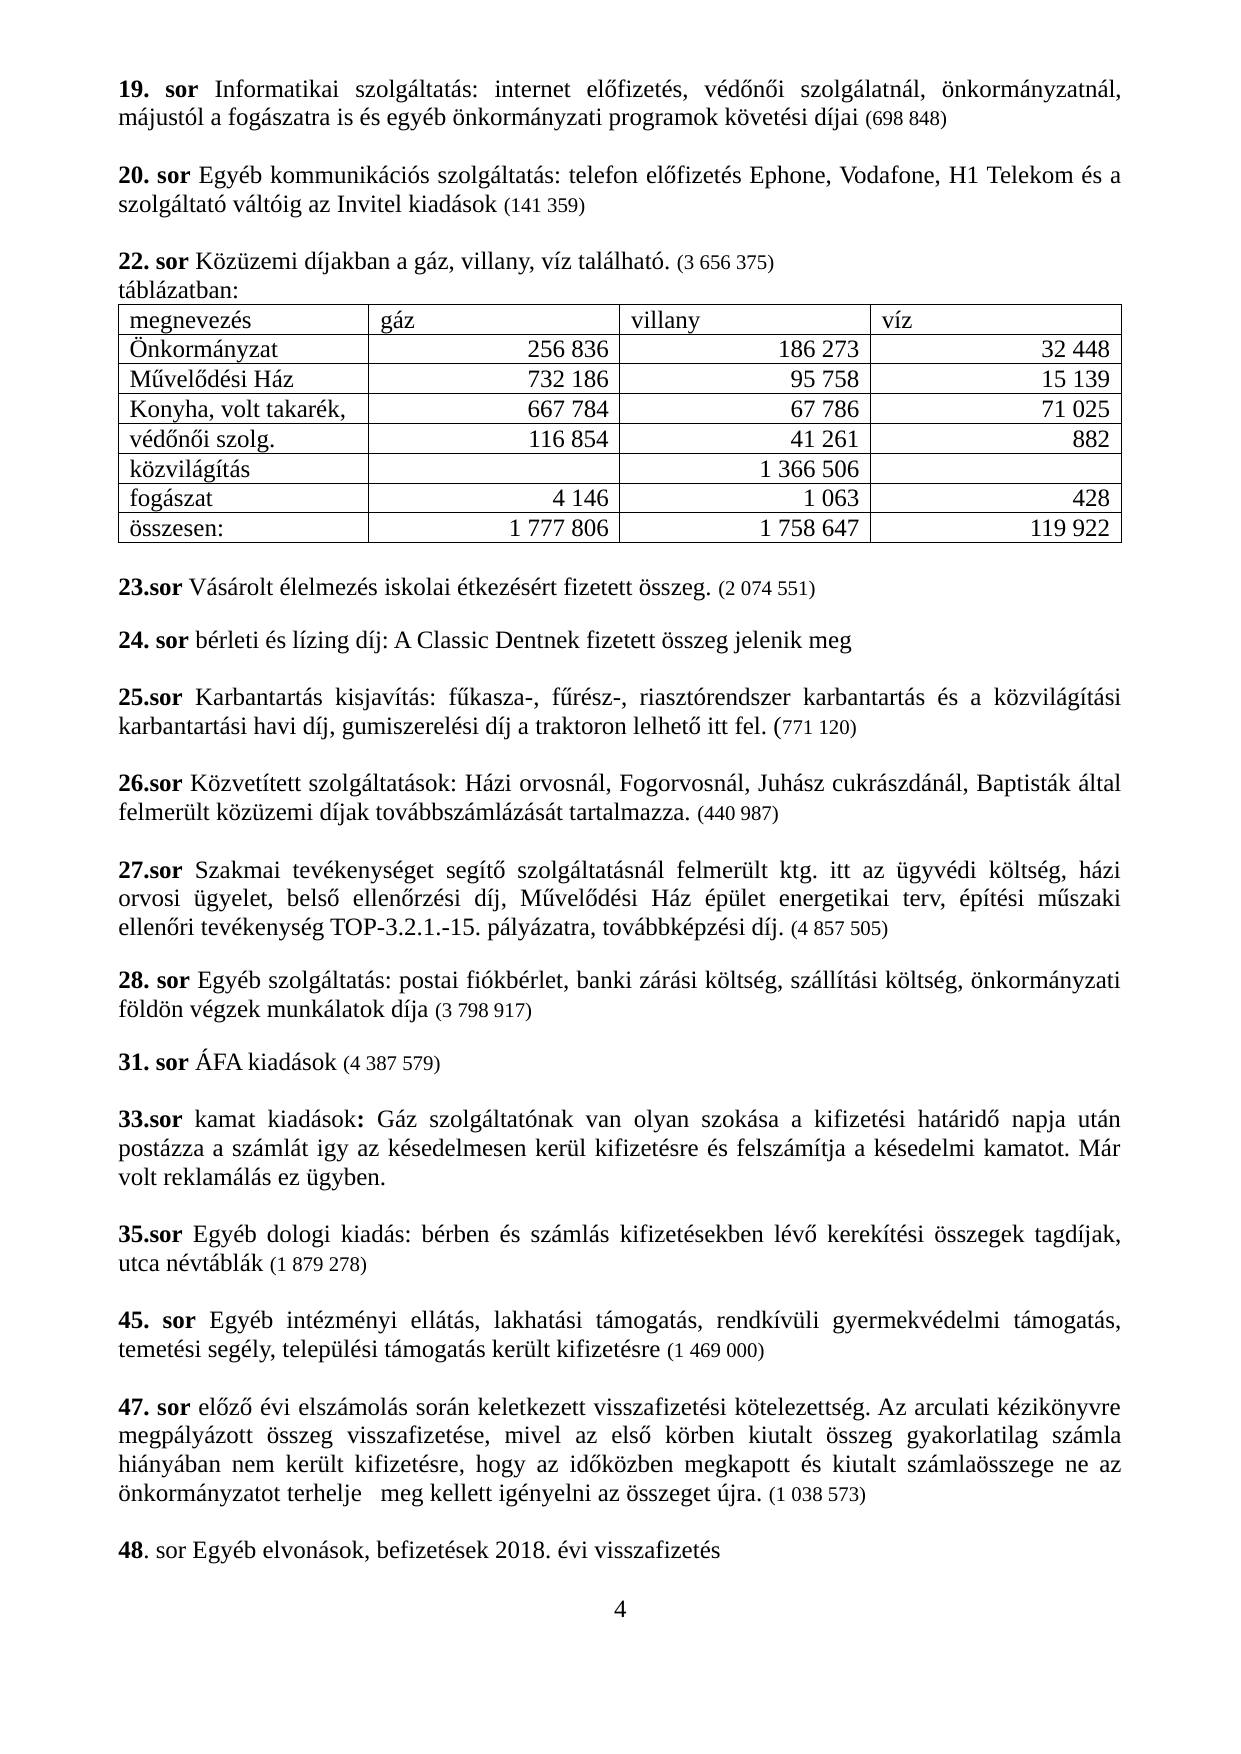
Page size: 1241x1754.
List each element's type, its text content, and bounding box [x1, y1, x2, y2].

table_cell 428 [871, 484, 1121, 512]
table_cell összesen: [119, 513, 368, 542]
table_cell fogászat [119, 484, 368, 512]
table_cell 4 146 [369, 484, 619, 512]
table_header villany [620, 305, 870, 333]
text 48. sor Egyéb elvonások, befizetések 2018. évi visszafizetés [118, 1535, 1122, 1564]
table_cell 32 448 [871, 335, 1121, 363]
text 23.sor Vásárolt élelmezés iskolai étkezésért fizetett összeg. (2 074 551) [118, 572, 1122, 601]
table_cell 1 777 806 [369, 513, 619, 542]
table_cell 41 261 [620, 424, 870, 453]
text 27.sor Szakmai tevékenységet segítő szolgáltatásnál felmerült ktg. itt az ügyvédi költség, házi orvosi ügyelet, belső ellenőrzési díj, Művelődési Ház épület energetikai terv, építési műszaki ellenőri tevékenység TOP-3.2.1.-15. pályázatra, továbbképzési díj. (4 857 505) [118, 855, 1122, 941]
text 24. sor bérleti és lízing díj: A Classic Dentnek fizetett összeg jelenik meg [118, 625, 1122, 653]
text 28. sor Egyéb szolgáltatás: postai fiókbérlet, banki zárási költség, szállítási költség, önkormányzati földön végzek munkálatok díja (3 798 917) [118, 965, 1122, 1022]
table_header megnevezés [119, 305, 368, 333]
table_cell 119 922 [871, 513, 1121, 542]
table_cell 15 139 [871, 364, 1121, 393]
table_cell Konyha, volt takarék, [119, 394, 368, 423]
text 47. sor előző évi elszámolás során keletkezett visszafizetési kötelezettség. Az arculati kézikönyvre megpályázott összeg visszafizetése, mivel az első körben kiutalt összeg gyakorlatilag számla hiányában nem került kifizetésre, hogy az időközben megkapott és kiutalt számlaösszege ne az önkormányzatot terhelje meg kellett igényelni az összeget újra. (1 038 573) [118, 1392, 1122, 1507]
table_cell közvilágítás [119, 454, 368, 482]
table_cell 667 784 [369, 394, 619, 423]
table_cell 1 063 [620, 484, 870, 512]
table_cell 1 758 647 [620, 513, 870, 542]
table_cell 186 273 [620, 335, 870, 363]
table_header gáz [369, 305, 619, 333]
table_cell [871, 454, 1121, 482]
table_cell 116 854 [369, 424, 619, 453]
text 22. sor Közüzemi díjakban a gáz, villany, víz található. (3 656 375) [118, 246, 1122, 275]
text 31. sor ÁFA kiadások (4 387 579) [118, 1047, 1122, 1075]
text 19. sor Informatikai szolgáltatás: internet előfizetés, védőnői szolgálatnál, önkormányzatnál, májustól a fogászatra is és egyéb önkormányzati programok követési díjai (698 848) [118, 74, 1122, 131]
table_cell 732 186 [369, 364, 619, 393]
table_cell védőnői szolg. [119, 424, 368, 453]
text 45. sor Egyéb intézményi ellátás, lakhatási támogatás, rendkívüli gyermekvédelmi támogatás, temetési segély, települési támogatás került kifizetésre (1 469 000) [118, 1305, 1122, 1363]
text 20. sor Egyéb kommunikációs szolgáltatás: telefon előfizetés Ephone, Vodafone, H1 Telekom és a szolgáltató váltóig az Invitel kiadások (141 359) [118, 160, 1122, 217]
table_cell 67 786 [620, 394, 870, 423]
text 35.sor Egyéb dologi kiadás: bérben és számlás kifizetésekben lévő kerekítési összegek tagdíjak, utca névtáblák (1 879 278) [118, 1219, 1122, 1277]
table_cell Önkormányzat [119, 335, 368, 363]
table_cell 1 366 506 [620, 454, 870, 482]
text táblázatban: [118, 275, 1122, 304]
table_cell 95 758 [620, 364, 870, 393]
table_header víz [871, 305, 1121, 333]
table_cell 882 [871, 424, 1121, 453]
table_cell 256 836 [369, 335, 619, 363]
table_cell Művelődési Ház [119, 364, 368, 393]
table_cell 71 025 [871, 394, 1121, 423]
text 33.sor kamat kiadások: Gáz szolgáltatónak van olyan szokása a kifizetési határidő napja után postázza a számlát igy az késedelmesen kerül kifizetésre és felszámítja a késedelmi kamatot. Már volt reklamálás ez ügyben. [118, 1104, 1122, 1190]
text 25.sor Karbantartás kisjavítás: fűkasza-, fűrész-, riasztórendszer karbantartás és a közvilágítási karbantartási havi díj, gumiszerelési díj a traktoron lelhető itt fel. (771 120) [118, 682, 1122, 740]
table_cell [369, 454, 619, 482]
text 26.sor Közvetített szolgáltatások: Házi orvosnál, Fogorvosnál, Juhász cukrászdánál, Baptisták által felmerült közüzemi díjak továbbszámlázását tartalmazza. (440 987) [118, 768, 1122, 826]
